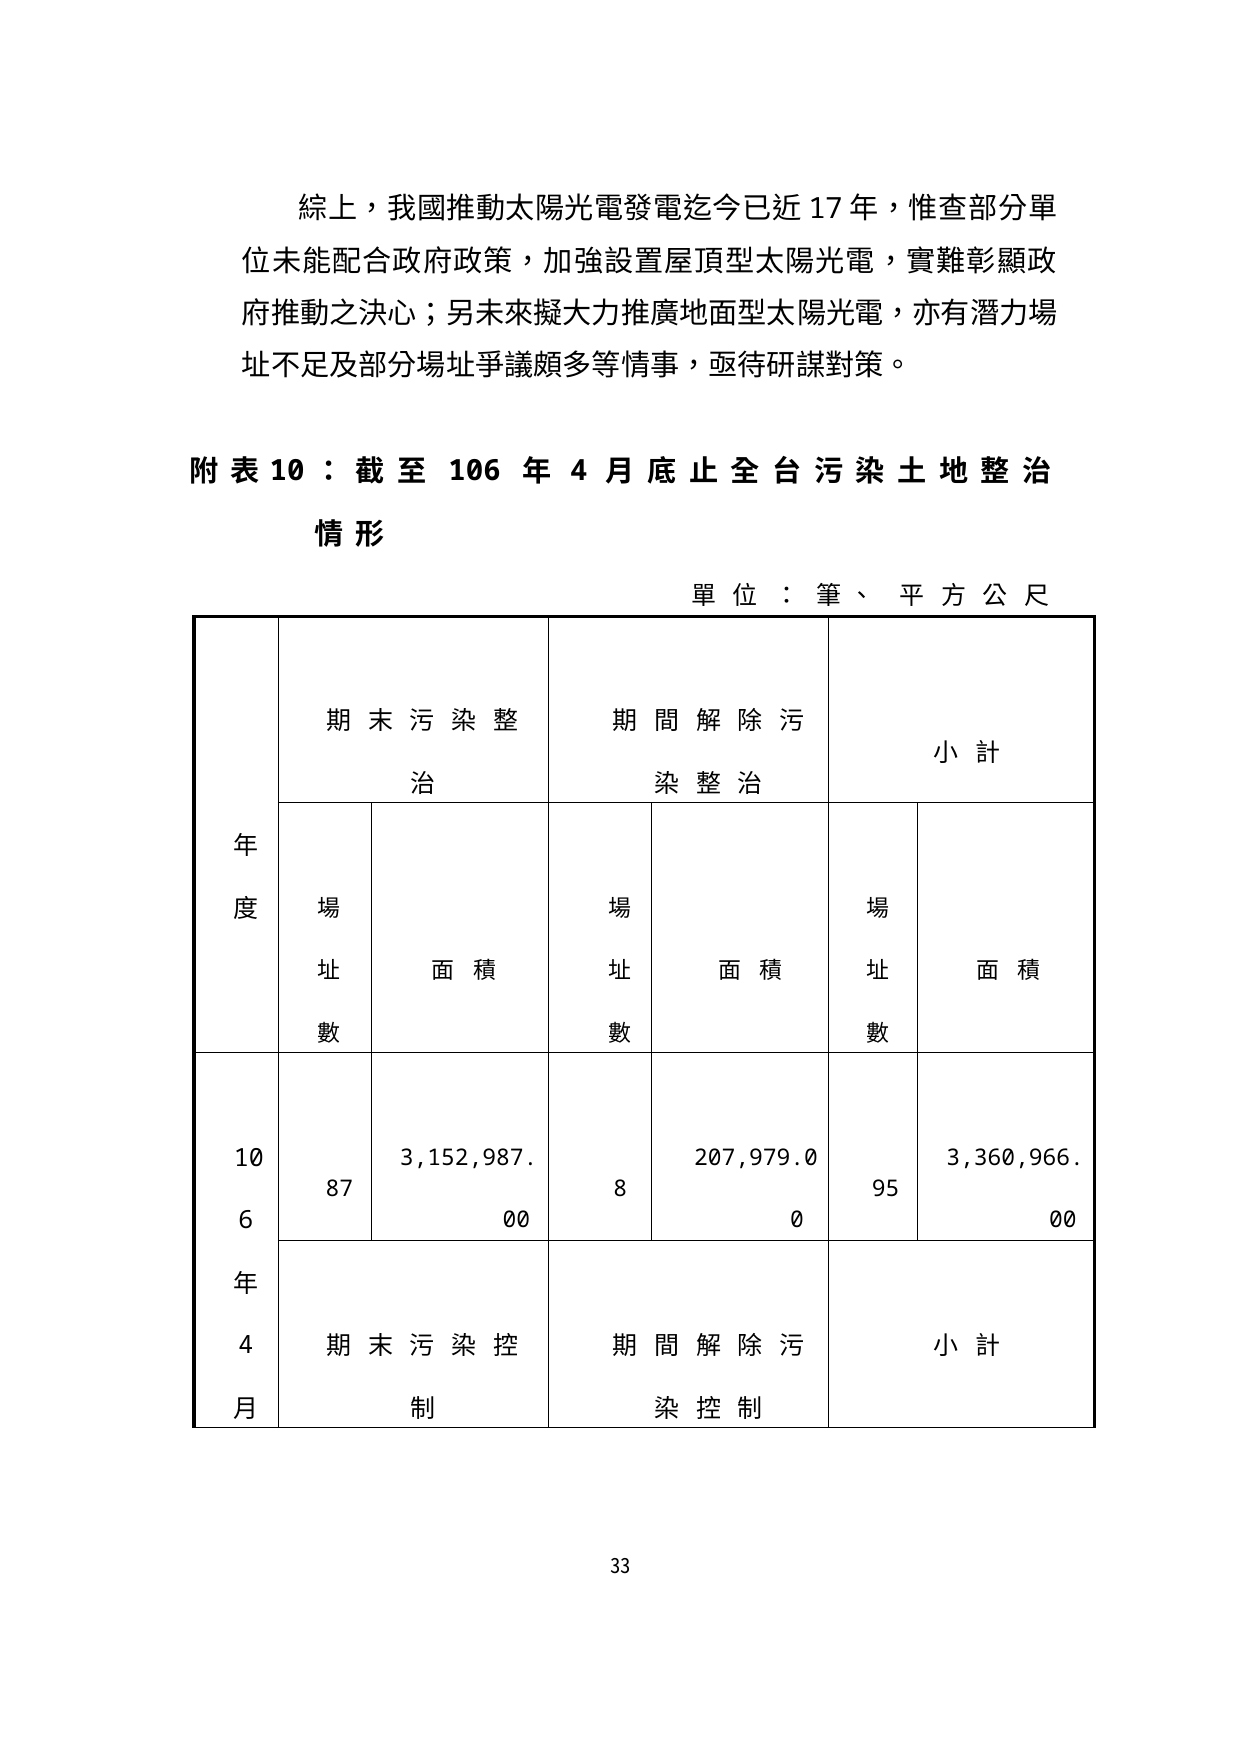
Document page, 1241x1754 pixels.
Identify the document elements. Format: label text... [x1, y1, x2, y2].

text 附表10：截至106年4月底止全台污染土地整治情形 [183, 427, 1058, 552]
table_cell 小計 [829, 1241, 1093, 1427]
table_cell 面積 [372, 803, 548, 1052]
table_header 期末污染整治 [279, 618, 548, 802]
table_cell 場址數 [279, 803, 371, 1052]
table_cell 3,360,966.00 [918, 1053, 1093, 1240]
table_header 期間解除污染整治 [549, 618, 828, 802]
table_header 年度 [196, 618, 278, 1052]
table_cell 期末污染控制 [279, 1241, 548, 1427]
table_cell 106年4月 [196, 1053, 278, 1427]
table_cell 場址數 [829, 803, 917, 1052]
table_cell 面積 [918, 803, 1093, 1052]
text 綜上，我國推動太陽光電發電迄今已近17年，惟查部分單位未能配合政府政策，加強設置屋頂型太陽光電，實難彰顯政府推動之決心；另未來擬大力推廣地面型太陽光電，亦有潛力場址不足及部分場址爭議頗多等情事，亟待研謀對策。 [242, 177, 1058, 386]
table_cell 3,152,987.00 [372, 1053, 548, 1240]
table_cell 207,979.00 [652, 1053, 828, 1240]
table_cell 場址數 [549, 803, 651, 1052]
table_cell 期間解除污染控制 [549, 1241, 828, 1427]
table_header 小計 [829, 618, 1093, 802]
table_cell 面積 [652, 803, 828, 1052]
table_cell 95 [829, 1053, 917, 1240]
text 單位：筆、平方公尺 [183, 552, 1058, 615]
table_cell 87 [279, 1053, 371, 1240]
table_cell 8 [549, 1053, 651, 1240]
